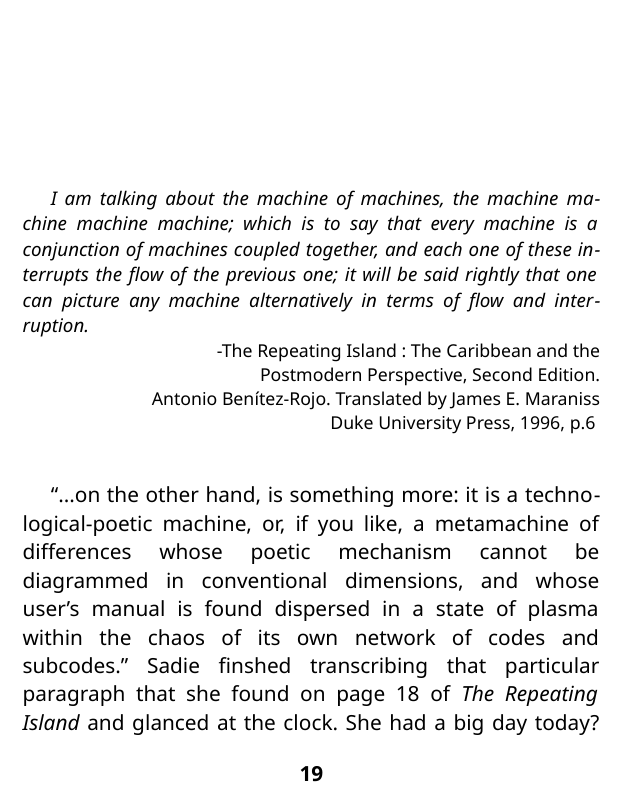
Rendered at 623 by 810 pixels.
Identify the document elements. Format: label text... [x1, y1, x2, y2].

text I am talking about the machine of machines, the machine ma­chine machine machine; which is to say that every machine is a conjunction of machines coupled together, and each one of these in­terrupts the flow of the previous one; it will be said rightly that one can picture any machine alternatively in terms of flow and inter­ruption. [22, 185, 600, 338]
text -The Repeating Island : The Caribbean and the [22, 338, 600, 362]
text Duke University Press, 1996, p.6 [22, 411, 600, 435]
text Postmodern Perspective, Second Edition. [22, 362, 600, 387]
text “...on the other hand, is something more: it is a techno­logical-poetic machine, or, if you like, a metamachine of dif­ferences whose poetic mechanism cannot be diagrammed in conventional dimensions, and whose user’s manual is found dispersed in a state of plasma within the chaos of its own network of codes and subcodes.” Sadie finshed transcribing that particular paragraph that she found on page 18 of The Repeating Island and glanced at the clock. She had a big day today? [22, 480, 600, 736]
text Antonio Benítez-Rojo. Translated by James E. Maraniss [22, 387, 600, 411]
